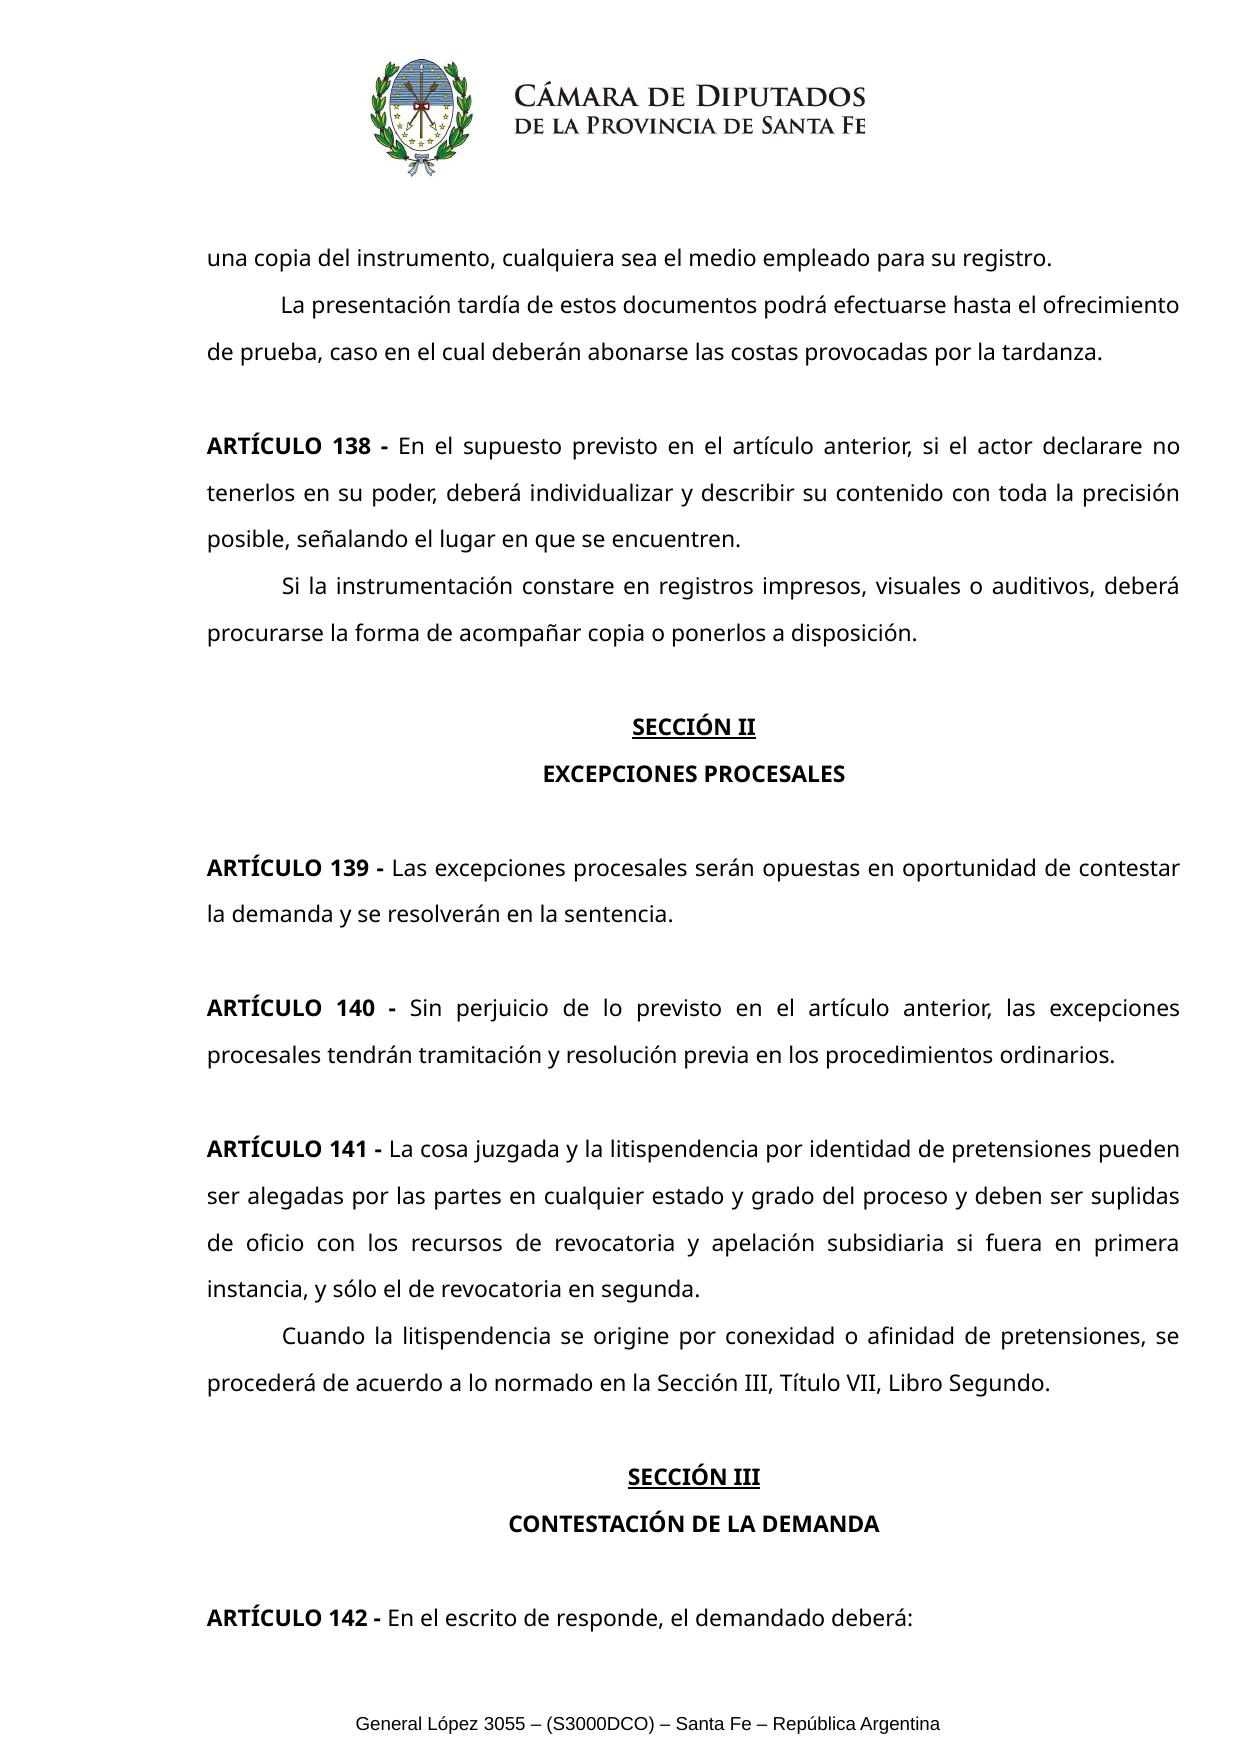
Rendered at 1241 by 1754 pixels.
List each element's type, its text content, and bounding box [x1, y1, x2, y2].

text La presentación tardía de estos documentos podrá efectuarse hasta el ofrecimiento de prueba, caso en el cual deberán abonarse las costas provocadas por la tardanza. [207, 289, 1181, 367]
text SECCIÓN III [207, 1461, 1181, 1492]
picture [370, 59, 866, 181]
text ARTÍCULO 141 - La cosa juzgada y la litispendencia por identidad de pretensiones pueden ser alegadas por las partes en cualquier estado y grado del proceso y deben ser suplidas de oficio con los recursos de revocatoria y apelación subsidiaria si fuera en primera instancia, y sólo el de revocatoria en segunda. [207, 1133, 1181, 1305]
text Cuando la litispendencia se origine por conexidad o afinidad de pretensiones, se procederá de acuerdo a lo normado en la Sección III, Título VII, Libro Segundo. [207, 1320, 1181, 1398]
text SECCIÓN II [207, 711, 1181, 742]
text ARTÍCULO 140 - Sin perjuicio de lo previsto en el artículo anterior, las excepciones procesales tendrán tramitación y resolución previa en los procedimientos ordinarios. [207, 992, 1181, 1070]
text ARTÍCULO 138 - En el supuesto previsto en el artículo anterior, si el actor declarare no tenerlos en su poder, deberá individualizar y describir su contenido con toda la precisión posible, señalando el lugar en que se encuentren. [207, 430, 1181, 555]
text una copia del instrumento, cualquiera sea el medio empleado para su registro. [207, 242, 1181, 273]
text ARTÍCULO 139 - Las excepciones procesales serán opuestas en oportunidad de contestar la demanda y se resolverán en la sentencia. [207, 852, 1181, 930]
text CONTESTACIÓN DE LA DEMANDA [207, 1508, 1181, 1539]
text Si la instrumentación constare en registros impresos, visuales o auditivos, deberá procurarse la forma de acompañar copia o ponerlos a disposición. [207, 570, 1181, 648]
text EXCEPCIONES PROCESALES [207, 758, 1181, 789]
text ARTÍCULO 142 - En el escrito de responde, el demandado deberá: [207, 1602, 1181, 1633]
